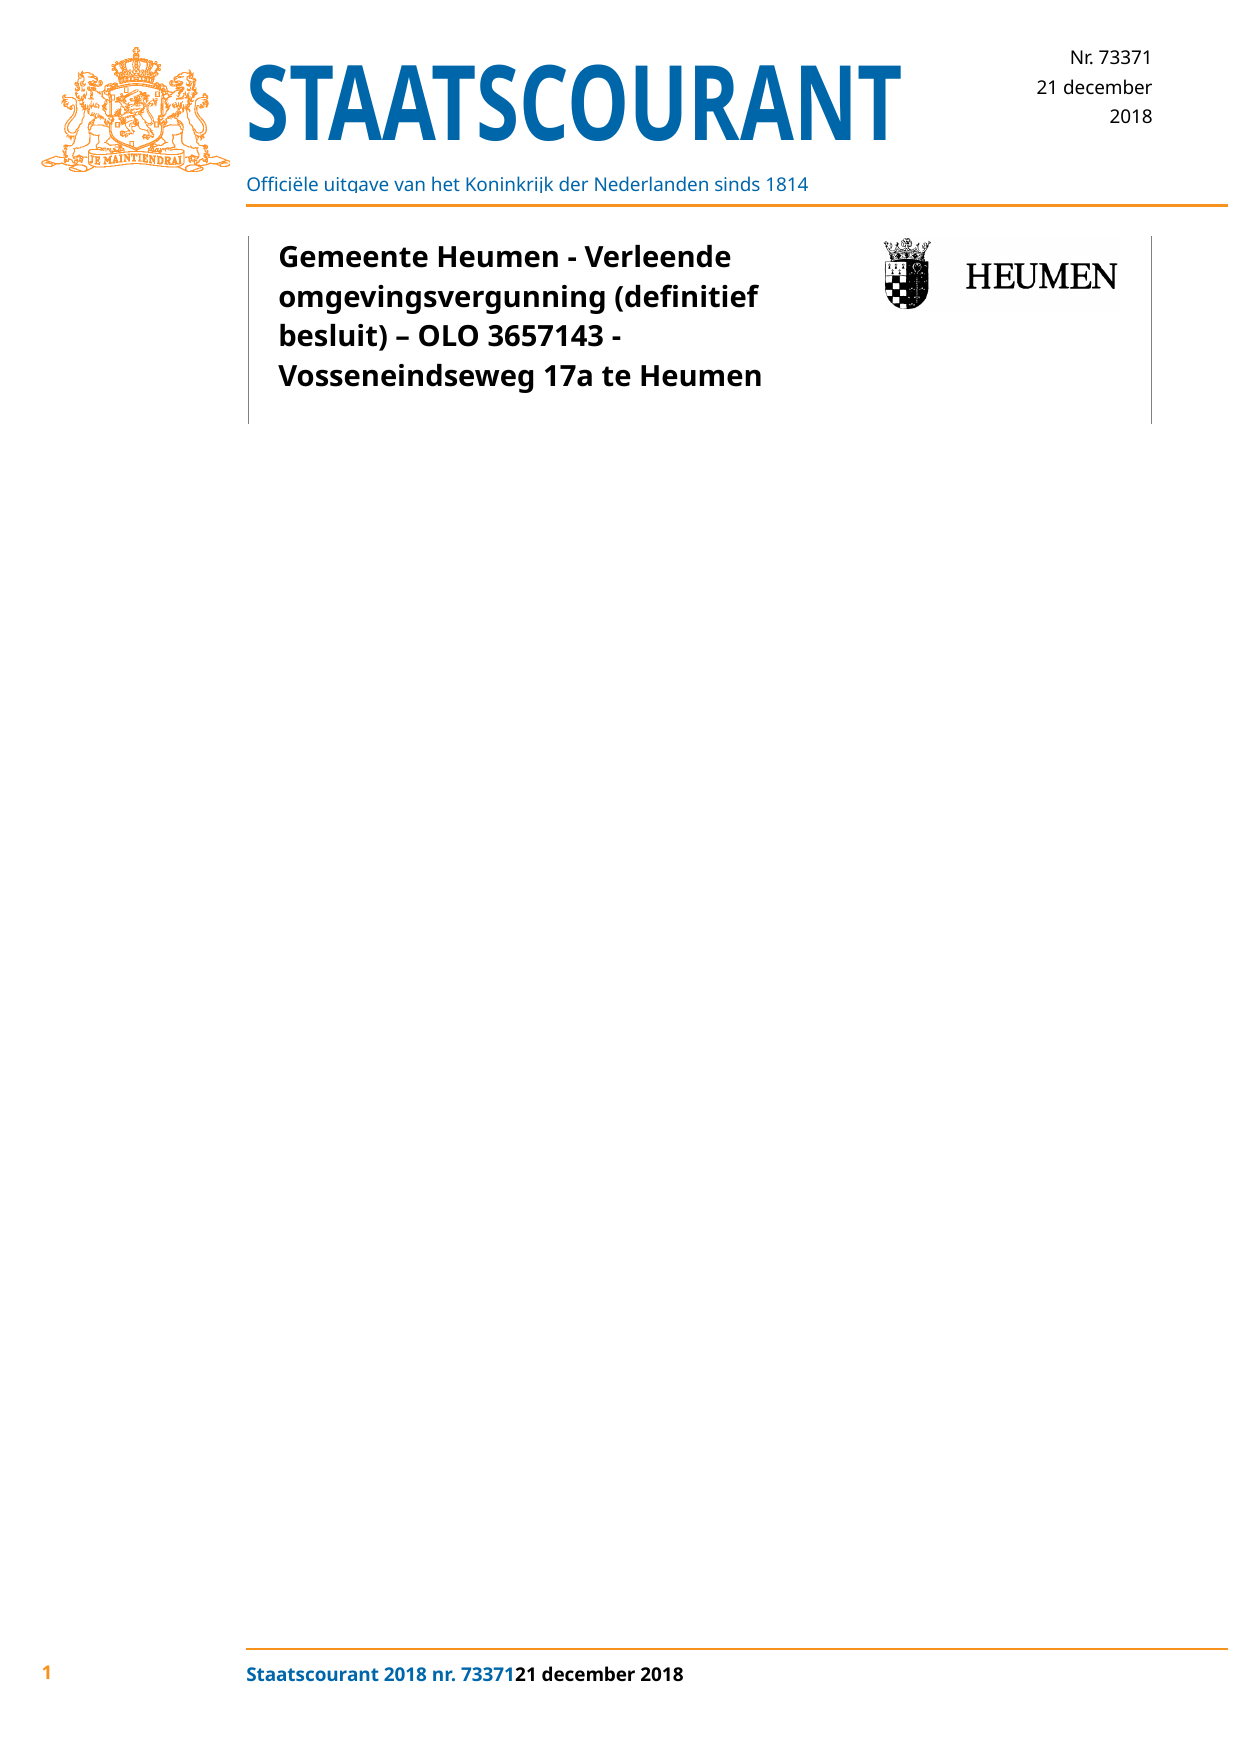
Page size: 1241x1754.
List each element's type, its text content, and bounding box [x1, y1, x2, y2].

table_header [850, 236, 1151, 424]
picture [41, 47, 231, 172]
picture [882, 236, 1119, 311]
table_header Gemeente Heumen - Verleende omgevingsvergunning (definitief besluit) – OLO 3657143 - Vosseneindseweg 17a te Heumen [249, 236, 850, 424]
